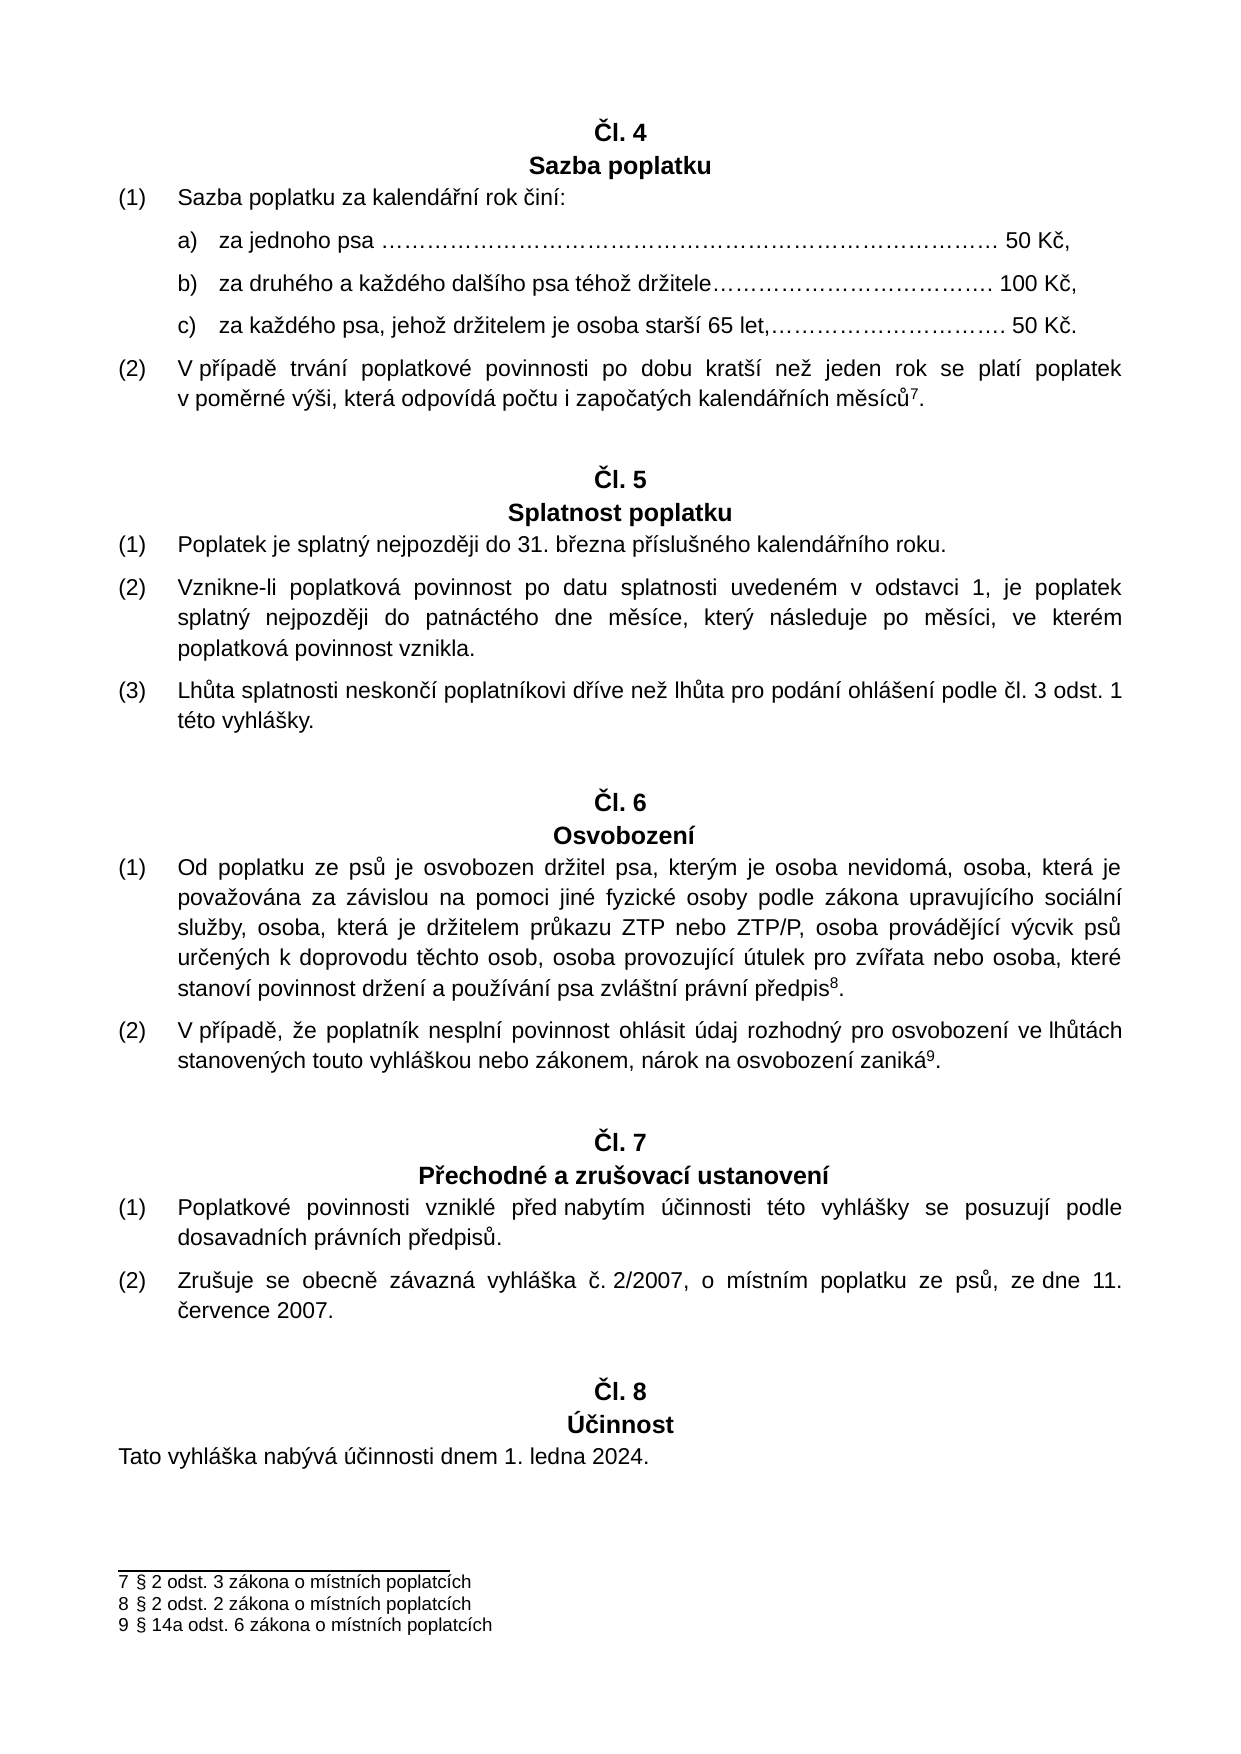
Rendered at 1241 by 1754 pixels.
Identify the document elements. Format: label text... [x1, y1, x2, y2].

text Tato vyhláška nabývá účinnosti dnem 1. ledna 2024. [118, 1443, 1122, 1469]
subtitle Čl. 6 Osvobození [118, 788, 1122, 849]
list za každého psa, jehož držitelem je osoba starší 65 let,…………………………. 50 Kč. [177, 312, 1122, 339]
list V případě, že poplatník nesplní povinnost ohlásit údaj rozhodný pro osvobození ve lhůtách stanovených touto vyhláškou nebo zákonem, nárok na osvobození zaniká. [118, 1017, 1122, 1074]
list § 2 odst. 3 zákona o místních poplatcích [118, 1571, 1122, 1592]
list Lhůta splatnosti neskončí poplatníkovi dříve než lhůta pro podání ohlášení podle čl. 3 odst. 1 této vyhlášky. [118, 677, 1122, 734]
list Od poplatku ze psů je osvobozen držitel psa, kterým je osoba nevidomá, osoba, která je považována za závislou na pomoci jiné fyzické osoby podle zákona upravujícího sociální služby, osoba, která je držitelem průkazu ZTP nebo ZTP/P, osoba provádějící výcvik psů určených k doprovodu těchto osob, osoba provozující útulek pro zvířata nebo osoba, které stanoví povinnost držení a používání psa zvláštní právní předpis. [118, 854, 1122, 1001]
list Poplatkové povinnosti vzniklé před nabytím účinnosti této vyhlášky se posuzují podle dosavadních právních předpisů. [118, 1194, 1122, 1250]
subtitle Čl. 8 Účinnost [118, 1377, 1122, 1439]
subtitle Čl. 7 Přechodné a zrušovací ustanovení [118, 1128, 1122, 1189]
subtitle Čl. 4 Sazba poplatku [118, 118, 1122, 180]
list Sazba poplatku za kalendářní rok činí: [118, 184, 1122, 211]
list § 2 odst. 2 zákona o místních poplatcích [118, 1592, 1122, 1614]
list za jednoho psa ……………………………………………………………………… 50 Kč, [177, 227, 1122, 253]
list V případě trvání poplatkové povinnosti po dobu kratší než jeden rok se platí poplatek v poměrné výši, která odpovídá počtu i započatých kalendářních měsíců. [118, 355, 1122, 412]
subtitle Čl. 5 Splatnost poplatku [118, 465, 1122, 527]
list za druhého a každého dalšího psa téhož držitele………………………………. 100 Kč, [177, 269, 1122, 296]
list Zrušuje se obecně závazná vyhláška č. 2/2007, o místním poplatku ze psů, ze dne 11. července 2007. [118, 1267, 1122, 1323]
list § 14a odst. 6 zákona o místních poplatcích [118, 1614, 1122, 1635]
list Vznikne-li poplatková povinnost po datu splatnosti uvedeném v odstavci 1, je poplatek splatný nejpozději do patnáctého dne měsíce, který následuje po měsíci, ve kterém poplatková povinnost vznikla. [118, 574, 1122, 661]
list Poplatek je splatný nejpozději do 31. března příslušného kalendářního roku. [118, 531, 1122, 558]
